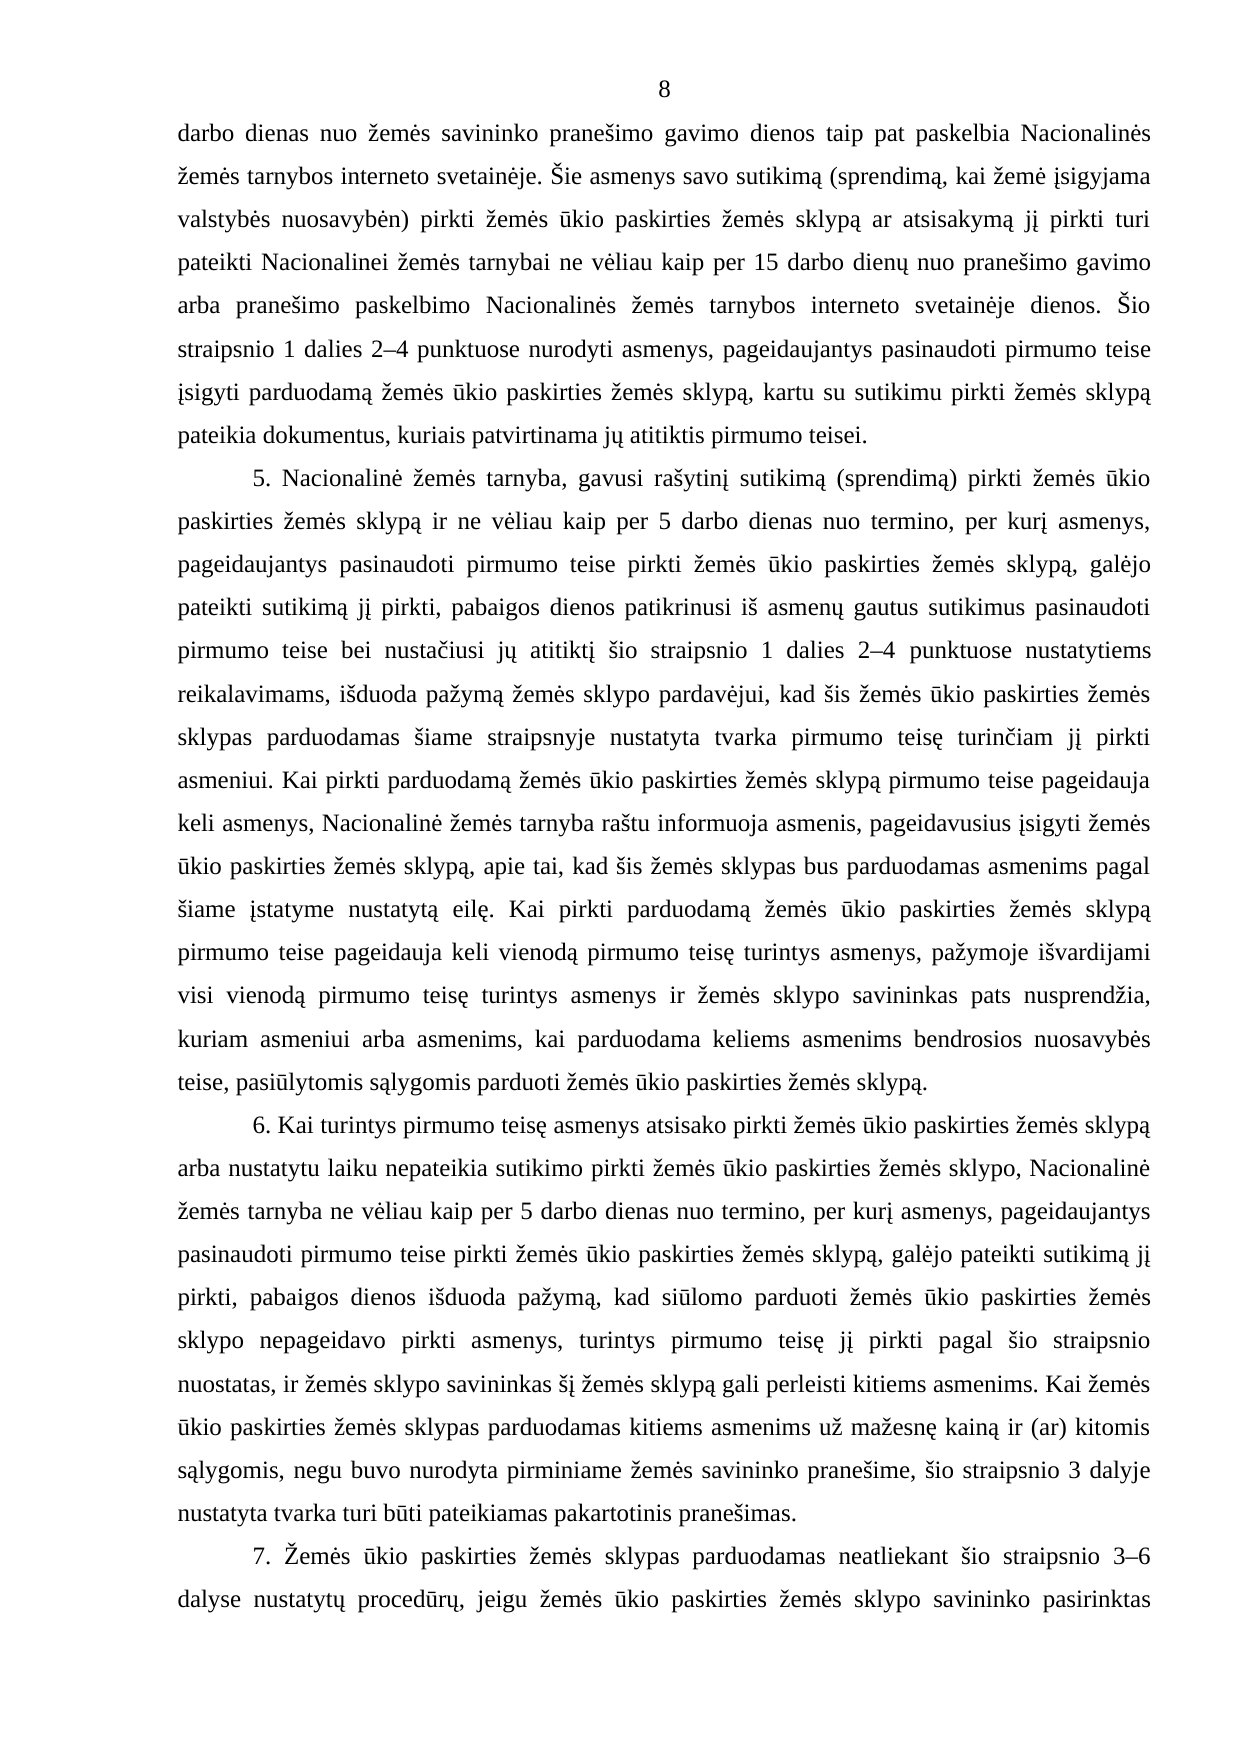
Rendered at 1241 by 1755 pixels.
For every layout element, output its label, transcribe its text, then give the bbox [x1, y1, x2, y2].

text 6. Kai turintys pirmumo teisę asmenys atsisako pirkti žemės ūkio paskirties žemės sklypą arba nustatytu laiku nepateikia sutikimo pirkti žemės ūkio paskirties žemės sklypo, Nacionalinė žemės tarnyba ne vėliau kaip per 5 darbo dienas nuo termino, per kurį asmenys, pageidaujantys pasinaudoti pirmumo teise pirkti žemės ūkio paskirties žemės sklypą, galėjo pateikti sutikimą jį pirkti, pabaigos dienos išduoda pažymą, kad siūlomo parduoti žemės ūkio paskirties žemės sklypo nepageidavo pirkti asmenys, turintys pirmumo teisę jį pirkti pagal šio straipsnio nuostatas, ir žemės sklypo savininkas šį žemės sklypą gali perleisti kitiems asmenims. Kai žemės ūkio paskirties žemės sklypas parduodamas kitiems asmenims už mažesnę kainą ir (ar) kitomis sąlygomis, negu buvo nurodyta pirminiame žemės savininko pranešime, šio straipsnio 3 dalyje nustatyta tvarka turi būti pateikiamas pakartotinis pranešimas. [177, 1110, 1152, 1527]
text 5. Nacionalinė žemės tarnyba, gavusi rašytinį sutikimą (sprendimą) pirkti žemės ūkio paskirties žemės sklypą ir ne vėliau kaip per 5 darbo dienas nuo termino, per kurį asmenys, pageidaujantys pasinaudoti pirmumo teise pirkti žemės ūkio paskirties žemės sklypą, galėjo pateikti sutikimą jį pirkti, pabaigos dienos patikrinusi iš asmenų gautus sutikimus pasinaudoti pirmumo teise bei nustačiusi jų atitiktį šio straipsnio 1 dalies 2–4 punktuose nustatytiems reikalavimams, išduoda pažymą žemės sklypo pardavėjui, kad šis žemės ūkio paskirties žemės sklypas parduodamas šiame straipsnyje nustatyta tvarka pirmumo teisę turinčiam jį pirkti asmeniui. Kai pirkti parduodamą žemės ūkio paskirties žemės sklypą pirmumo teise pageidauja keli asmenys, Nacionalinė žemės tarnyba raštu informuoja asmenis, pageidavusius įsigyti žemės ūkio paskirties žemės sklypą, apie tai, kad šis žemės sklypas bus parduodamas asmenims pagal šiame įstatyme nustatytą eilę. Kai pirkti parduodamą žemės ūkio paskirties žemės sklypą pirmumo teise pageidauja keli vienodą pirmumo teisę turintys asmenys, pažymoje išvardijami visi vienodą pirmumo teisę turintys asmenys ir žemės sklypo savininkas pats nusprendžia, kuriam asmeniui arba asmenims, kai parduodama keliems asmenims bendrosios nuosavybės teise, pasiūlytomis sąlygomis parduoti žemės ūkio paskirties žemės sklypą. [177, 463, 1152, 1096]
text darbo dienas nuo žemės savininko pranešimo gavimo dienos taip pat paskelbia Nacionalinės žemės tarnybos interneto svetainėje. Šie asmenys savo sutikimą (sprendimą, kai žemė įsigyjama valstybės nuosavybėn) pirkti žemės ūkio paskirties žemės sklypą ar atsisakymą jį pirkti turi pateikti Nacionalinei žemės tarnybai ne vėliau kaip per 15 darbo dienų nuo pranešimo gavimo arba pranešimo paskelbimo Nacionalinės žemės tarnybos interneto svetainėje dienos. Šio straipsnio 1 dalies 2–4 punktuose nurodyti asmenys, pageidaujantys pasinaudoti pirmumo teise įsigyti parduodamą žemės ūkio paskirties žemės sklypą, kartu su sutikimu pirkti žemės sklypą pateikia dokumentus, kuriais patvirtinama jų atitiktis pirmumo teisei. [177, 118, 1152, 449]
text 7. Žemės ūkio paskirties žemės sklypas parduodamas neatliekant šio straipsnio 3–6 dalyse nustatytų procedūrų, jeigu žemės ūkio paskirties žemės sklypo savininko pasirinktas [177, 1541, 1152, 1613]
